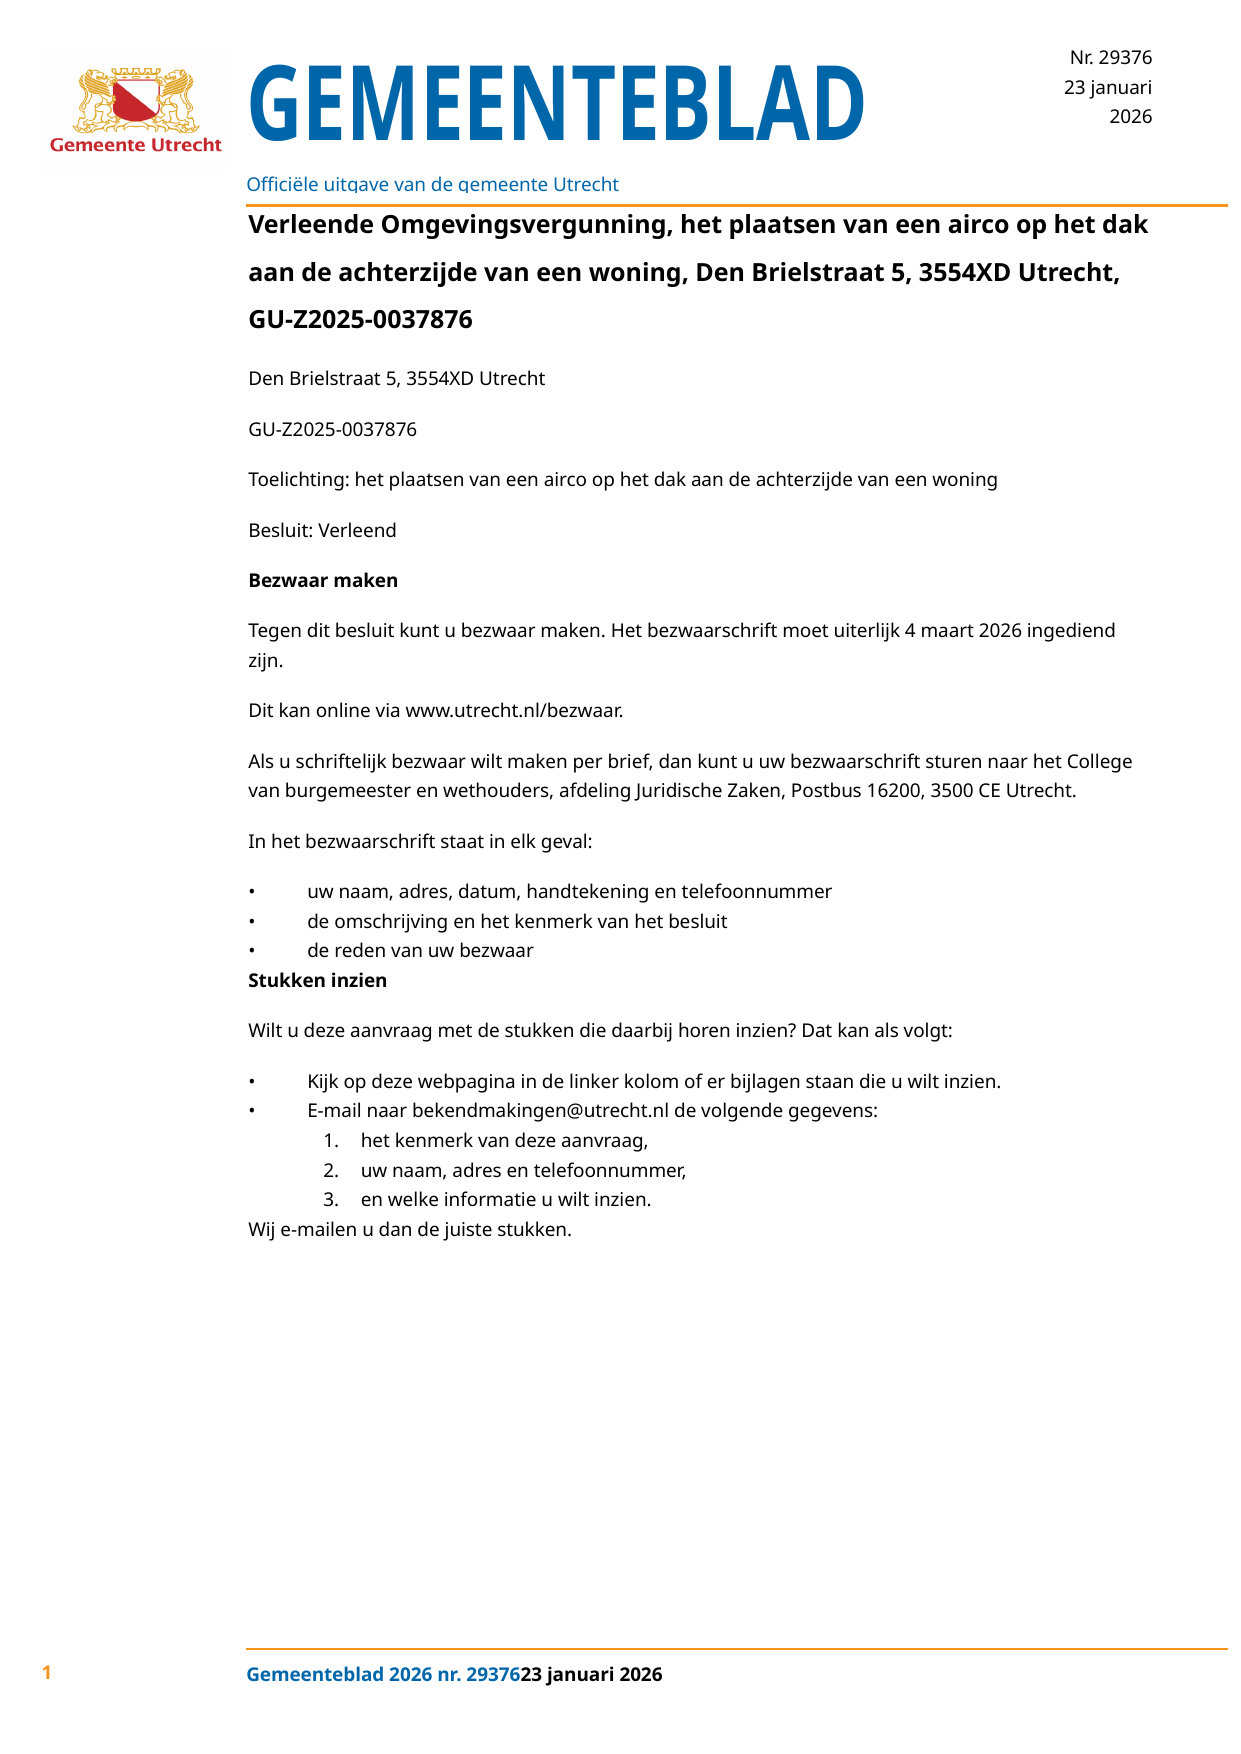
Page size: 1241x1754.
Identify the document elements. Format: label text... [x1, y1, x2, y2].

list Kijk op deze webpagina in de linker kolom of er bijlagen staan die u wilt inzien. [248, 1068, 1152, 1094]
text Stukken inzien [248, 967, 1152, 993]
text GU-Z2025-0037876 [248, 416, 1152, 442]
text Wilt u deze aanvraag met de stukken die daarbij horen inzien? Dat kan als volgt: [248, 1018, 1152, 1043]
list de reden van uw bezwaar [248, 938, 1152, 963]
text Als u schriftelijk bezwaar wilt maken per brief, dan kunt u uw bezwaarschrift sturen naar het College van burgemeester en wethouders, afdeling Juridische Zaken, Postbus 16200, 3500 CE Utrecht. [248, 748, 1152, 803]
text Dit kan online via www.utrecht.nl/bezwaar. [248, 698, 1152, 723]
text Den Brielstraat 5, 3554XD Utrecht [248, 366, 1152, 391]
text Wij e-mailen u dan de juiste stukken. [248, 1216, 1152, 1242]
text Besluit: Verleend [248, 517, 1152, 542]
list uw naam, adres, datum, handtekening en telefoonnummer [248, 878, 1152, 904]
list en welke informatie u wilt inzien. [323, 1186, 1152, 1212]
text Tegen dit besluit kunt u bezwaar maken. Het bezwaarschrift moet uiterlijk 4 maart 2026 ingediend zijn. [248, 618, 1152, 673]
text Bezwaar maken [248, 567, 1152, 593]
list E-mail naar bekendmakingen@utrecht.nl de volgende gegevens: [248, 1098, 1152, 1123]
text Verleende Omgevingsvergunning, het plaatsen van een airco op het dak aan de achterzijde van een woning, Den Brielstraat 5, 3554XD Utrecht, GU-Z2025-0037876 [248, 207, 1152, 336]
picture [41, 47, 231, 172]
text In het bezwaarschrift staat in elk geval: [248, 828, 1152, 854]
list de omschrijving en het kenmerk van het besluit [248, 908, 1152, 934]
list uw naam, adres en telefoonnummer, [323, 1157, 1152, 1182]
list het kenmerk van deze aanvraag, [323, 1127, 1152, 1153]
text Toelichting: het plaatsen van een airco op het dak aan de achterzijde van een woning [248, 466, 1152, 492]
